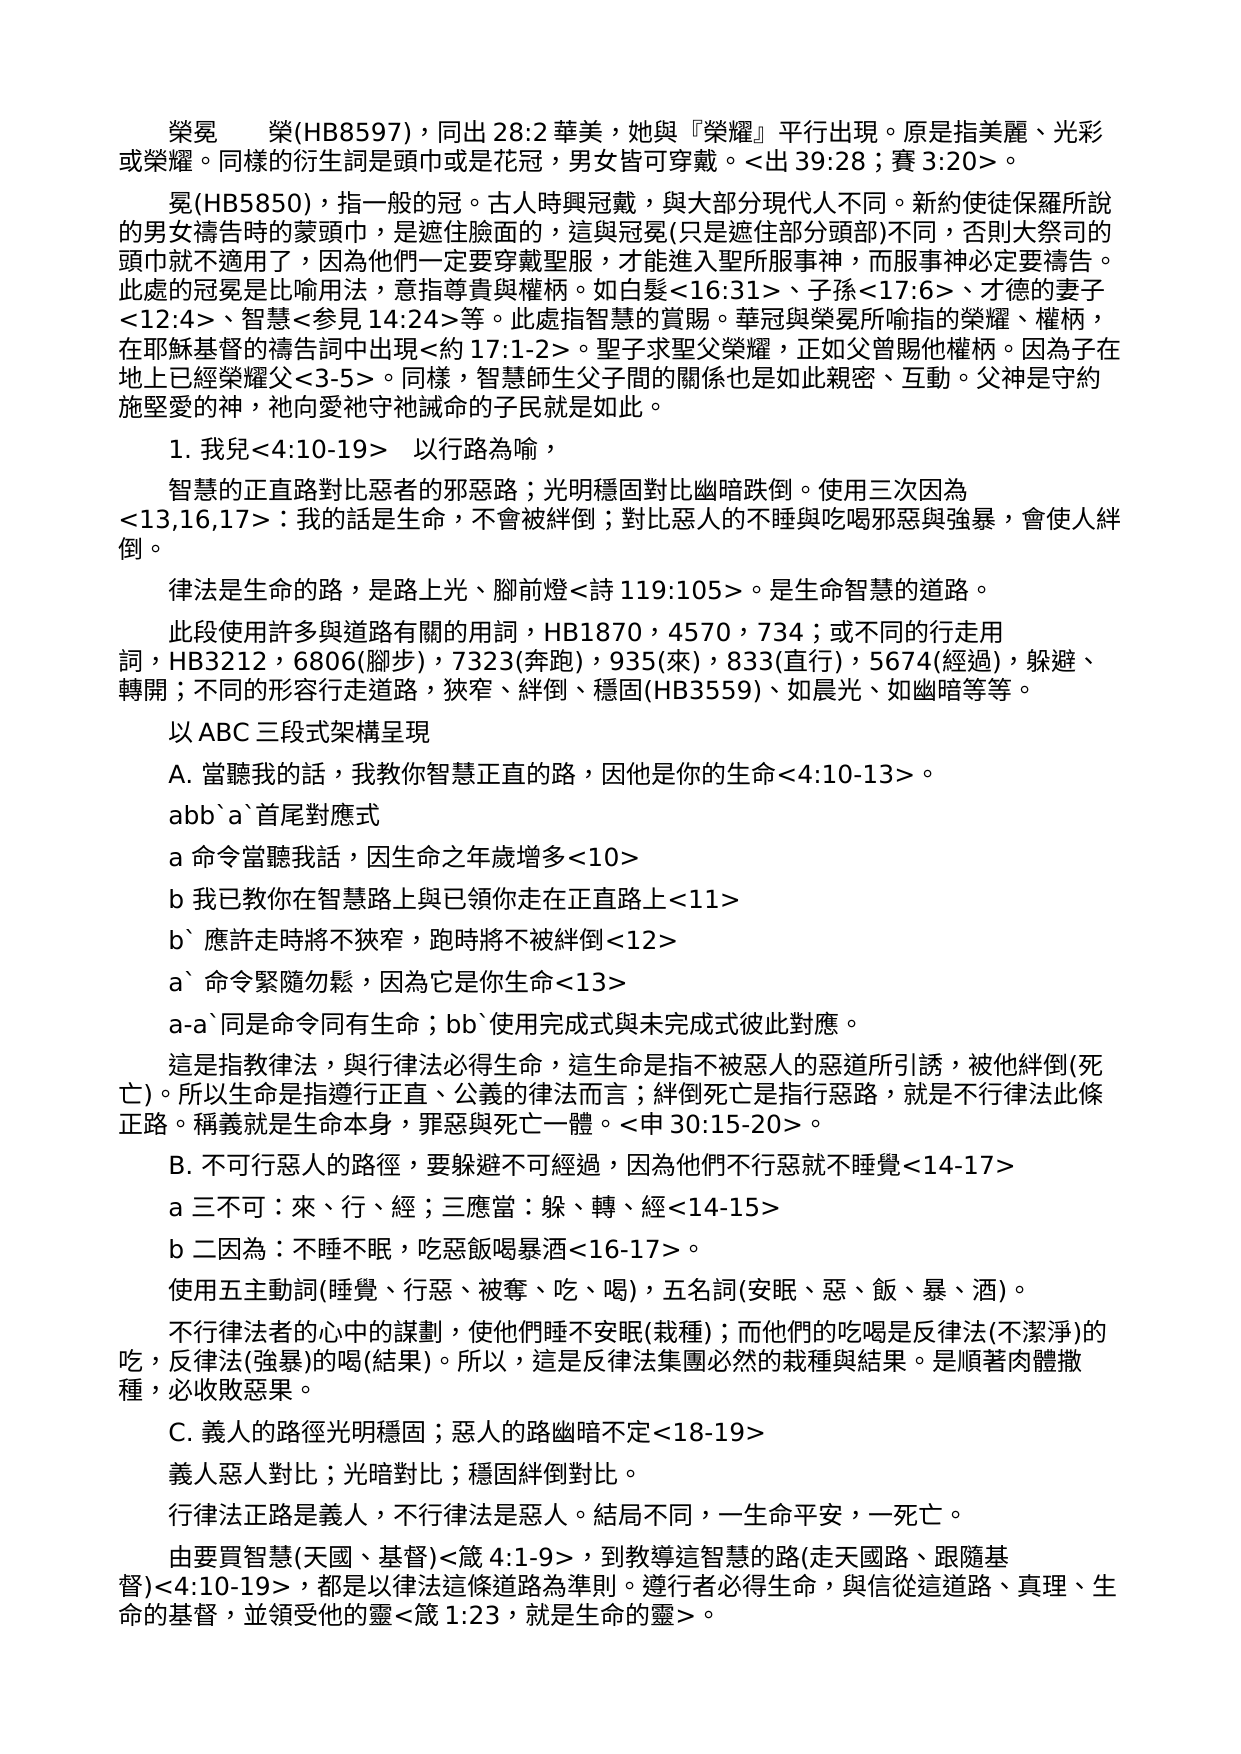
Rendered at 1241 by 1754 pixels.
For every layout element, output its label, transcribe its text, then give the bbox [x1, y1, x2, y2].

text a 命令當聽我話，因生命之年歲增多<10> [118, 843, 1122, 872]
text b 我已教你在智慧路上與已領你走在正直路上<11> [118, 885, 1122, 914]
text abb`a`首尾對應式 [118, 801, 1122, 831]
text 律法是生命的路，是路上光、腳前燈<詩119:105>。是生命智慧的道路。 [118, 576, 1122, 606]
text 行律法正路是義人，不行律法是惡人。結局不同，一生命平安，一死亡。 [118, 1501, 1122, 1531]
text a-a`同是命令同有生命；bb`使用完成式與未完成式彼此對應。 [118, 1010, 1122, 1039]
text 1. 我兒<4:10-19> 以行路為喻， [118, 435, 1122, 464]
text A. 當聽我的話，我教你智慧正直的路，因他是你的生命<4:10-13>。 [118, 760, 1122, 789]
text 此段使用許多與道路有關的用詞，HB1870，4570，734；或不同的行走用詞，HB3212，6806(腳步)，7323(奔跑)，935(來)，833(直行)，5674(經過)，躲避、轉開；不同的形容行走道路，狹窄、絆倒、穩固(HB3559)、如晨光、如幽暗等等。 [118, 618, 1122, 706]
text b` 應許走時將不狹窄，跑時將不被絆倒<12> [118, 926, 1122, 956]
text 以ABC三段式架構呈現 [118, 718, 1122, 747]
text a` 命令緊隨勿鬆，因為它是你生命<13> [118, 968, 1122, 997]
text B. 不可行惡人的路徑，要躲避不可經過，因為他們不行惡就不睡覺<14-17> [118, 1151, 1122, 1181]
text 智慧的正直路對比惡者的邪惡路；光明穩固對比幽暗跌倒。使用三次因為<13,16,17>：我的話是生命，不會被絆倒；對比惡人的不睡與吃喝邪惡與強暴，會使人絆倒。 [118, 476, 1122, 564]
text a 三不可：來、行、經；三應當：躲、轉、經<14-15> [118, 1193, 1122, 1222]
text 由要買智慧(天國、基督)<箴4:1-9>，到教導這智慧的路(走天國路、跟隨基督)<4:10-19>，都是以律法這條道路為準則。遵行者必得生命，與信從這道路、真理、生命的基督，並領受他的靈<箴1:23，就是生命的靈>。 [118, 1543, 1122, 1631]
text 使用五主動詞(睡覺、行惡、被奪、吃、喝)，五名詞(安眠、惡、飯、暴、酒)。 [118, 1276, 1122, 1306]
text 不行律法者的心中的謀劃，使他們睡不安眠(栽種)；而他們的吃喝是反律法(不潔淨)的吃，反律法(強暴)的喝(結果)。所以，這是反律法集團必然的栽種與結果。是順著肉體撒種，必收敗惡果。 [118, 1318, 1122, 1406]
text 這是指教律法，與行律法必得生命，這生命是指不被惡人的惡道所引誘，被他絆倒(死亡)。所以生命是指遵行正直、公義的律法而言；絆倒死亡是指行惡路，就是不行律法此條正路。稱義就是生命本身，罪惡與死亡一體。<申30:15-20>。 [118, 1051, 1122, 1139]
text 冕(HB5850)，指一般的冠。古人時興冠戴，與大部分現代人不同。新約使徒保羅所說的男女禱告時的蒙頭巾，是遮住臉面的，這與冠冕(只是遮住部分頭部)不同，否則大祭司的頭巾就不適用了，因為他們一定要穿戴聖服，才能進入聖所服事神，而服事神必定要禱告。此處的冠冕是比喻用法，意指尊貴與權柄。如白髮<16:31>、子孫<17:6>、才德的妻子<12:4>、智慧<参見14:24>等。此處指智慧的賞賜。華冠與榮冕所喻指的榮耀、權柄，在耶穌基督的禱告詞中出現<約17:1-2>。聖子求聖父榮耀，正如父曾賜他權柄。因為子在地上已經榮耀父<3-5>。同樣，智慧師生父子間的關係也是如此親密、互動。父神是守約施堅愛的神，祂向愛祂守祂誡命的子民就是如此。 [118, 189, 1122, 422]
text C. 義人的路徑光明穩固；惡人的路幽暗不定<18-19> [118, 1418, 1122, 1447]
text b 二因為：不睡不眠，吃惡飯喝暴酒<16-17>。 [118, 1235, 1122, 1264]
text 義人惡人對比；光暗對比；穩固絆倒對比。 [118, 1460, 1122, 1489]
text 榮冕 榮(HB8597)，同出28:2華美，她與『榮耀』平行出現。原是指美麗、光彩或榮耀。同樣的衍生詞是頭巾或是花冠，男女皆可穿戴。<出39:28；賽3:20>。 [118, 118, 1122, 176]
